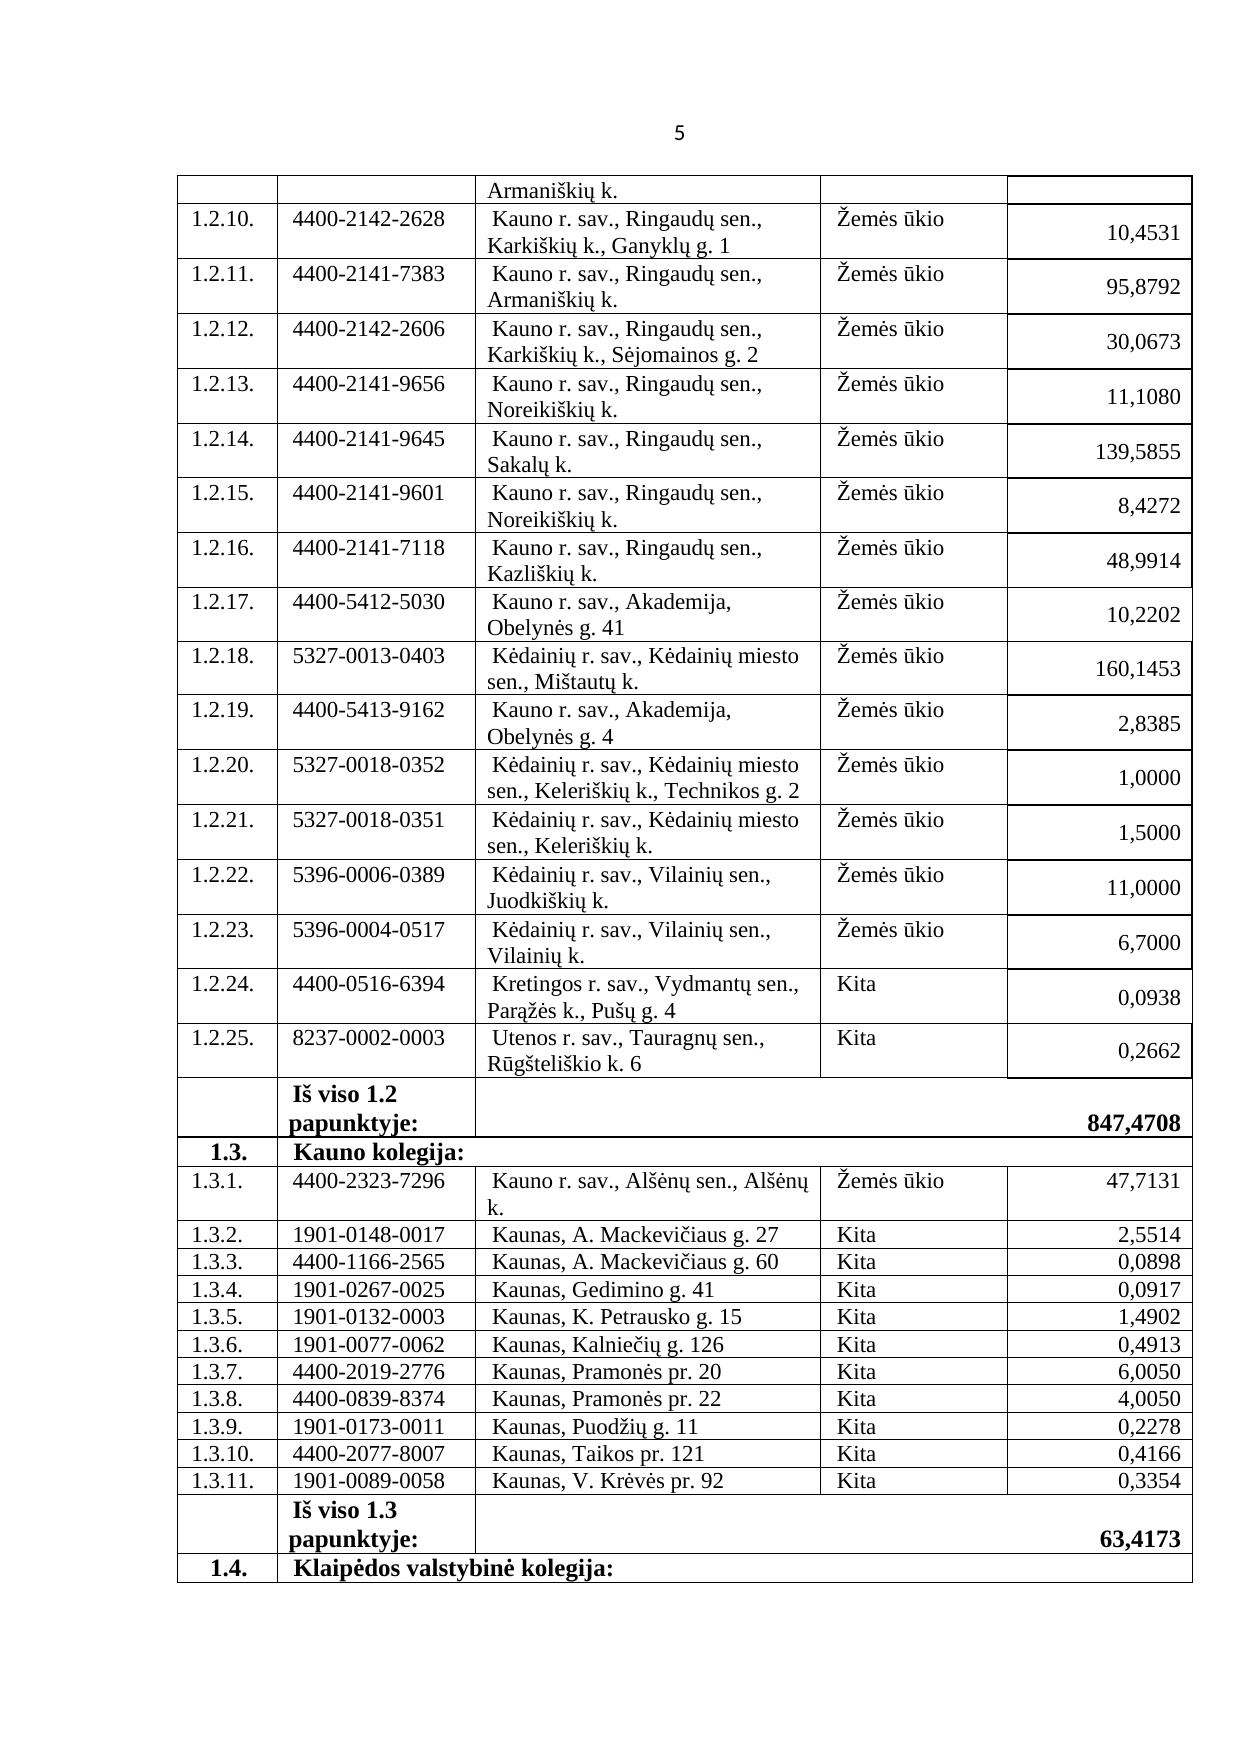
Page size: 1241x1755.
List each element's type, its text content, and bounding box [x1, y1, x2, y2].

table_cell Kauno r. sav., Ringaudų sen., Armaniškių k. [476, 259, 820, 313]
table_cell 0,0917 [1008, 1276, 1192, 1302]
table_cell 1.2.14. [178, 424, 277, 477]
table_cell 1,5000 [1008, 806, 1191, 859]
table_cell Kauno r. sav., Ringaudų sen., Sakalų k. [476, 424, 820, 477]
table_cell 5327-0018-0352 [278, 750, 475, 804]
table_cell Kaunas, Puodžių g. 11 [476, 1413, 820, 1439]
table_cell 4400-2141-9645 [278, 424, 475, 477]
table_cell Kita [821, 1468, 1007, 1494]
table_cell 0,4913 [1008, 1331, 1192, 1357]
table_cell 2,8385 [1008, 696, 1191, 749]
table_cell 847,4708 [476, 1078, 1192, 1136]
table_cell Armaniškių k. [476, 176, 820, 203]
table_cell Kita [821, 1385, 1007, 1412]
table_cell 1901-0267-0025 [278, 1276, 475, 1302]
table_cell Kaunas, A. Mackevičiaus g. 27 [476, 1221, 820, 1247]
table_cell 0,4166 [1008, 1440, 1192, 1467]
table_cell 1901-0148-0017 [278, 1221, 475, 1247]
table_cell 4400-0516-6394 [278, 969, 475, 1023]
table_cell 1.3.6. [178, 1331, 277, 1357]
table_cell Žemės ūkio [821, 642, 1007, 694]
table_cell 4400-2142-2628 [278, 204, 475, 258]
table_cell 1.2.15. [178, 478, 277, 532]
table_cell Kaunas, V. Krėvės pr. 92 [476, 1468, 820, 1494]
table_cell [278, 176, 475, 203]
table_cell 4400-2141-7118 [278, 533, 475, 587]
table_cell Žemės ūkio [821, 478, 1007, 532]
table_cell 47,7131 [1008, 1167, 1192, 1220]
table_cell 1.3.7. [178, 1358, 277, 1384]
table_cell 1.2.23. [178, 915, 277, 968]
table_cell 1.2.16. [178, 533, 277, 587]
table_cell Kauno r. sav., Ringaudų sen., Kazliškių k. [476, 533, 820, 587]
table_cell 4,0050 [1008, 1385, 1192, 1412]
table_cell 4400-0839-8374 [278, 1385, 475, 1412]
table_cell Kėdainių r. sav., Vilainių sen., Juodkiškių k. [476, 860, 820, 913]
table_cell 4400-5412-5030 [278, 588, 475, 641]
table_cell 1.2.17. [178, 588, 277, 641]
table_cell 1901-0089-0058 [278, 1468, 475, 1494]
table_cell 5327-0013-0403 [278, 642, 475, 694]
table_cell 1.2.12. [178, 314, 277, 368]
table_cell Žemės ūkio [821, 204, 1007, 258]
table_cell 1.3.5. [178, 1303, 277, 1329]
table_cell Kėdainių r. sav., Vilainių sen., Vilainių k. [476, 915, 820, 968]
table_cell 5396-0006-0389 [278, 860, 475, 913]
table_cell Kėdainių r. sav., Kėdainių miesto sen., Keleriškių k. [476, 805, 820, 859]
table_cell 11,1080 [1008, 370, 1191, 422]
table_cell Kauno r. sav., Ringaudų sen., Noreikiškių k. [476, 369, 820, 422]
table_cell 1.2.24. [178, 969, 277, 1023]
table_cell Kita [821, 1249, 1007, 1275]
table_cell 1.3.1. [178, 1167, 277, 1220]
table_cell Kita [821, 1331, 1007, 1357]
table_cell 48,9914 [1008, 534, 1191, 587]
table_cell Kauno r. sav., Alšėnų sen., Alšėnų k. [476, 1167, 820, 1220]
table_cell Kita [821, 969, 1007, 1023]
table_cell Kita [821, 1024, 1007, 1077]
table_cell Žemės ūkio [821, 915, 1007, 968]
table_cell 0,3354 [1008, 1468, 1192, 1494]
table_cell 1.4. [178, 1554, 277, 1582]
table_cell Kauno r. sav., Akademija, Obelynės g. 41 [476, 588, 820, 641]
table_cell 63,4173 [476, 1495, 1192, 1552]
table_cell Žemės ūkio [821, 259, 1007, 313]
table_cell 1.3.10. [178, 1440, 277, 1467]
table_cell 139,5855 [1008, 425, 1191, 477]
table_cell Kita [821, 1358, 1007, 1384]
table_cell 1.2.13. [178, 369, 277, 422]
table_cell Kauno r. sav., Ringaudų sen., Karkiškių k., Ganyklų g. 1 [476, 204, 820, 258]
table_cell Iš viso 1.2 papunktyje: [278, 1078, 475, 1136]
table_cell Kaunas, Taikos pr. 121 [476, 1440, 820, 1467]
table_cell 10,2202 [1008, 588, 1192, 641]
table_cell 1.2.18. [178, 642, 277, 694]
table_cell 1.2.21. [178, 805, 277, 859]
table_cell 4400-2142-2606 [278, 314, 475, 368]
table_cell 2,5514 [1008, 1221, 1192, 1247]
table_cell Kauno r. sav., Ringaudų sen., Noreikiškių k. [476, 478, 820, 532]
table_cell 1.3.2. [178, 1221, 277, 1247]
table_cell Žemės ūkio [821, 533, 1007, 587]
table_cell 8237-0002-0003 [278, 1024, 475, 1077]
table_cell 1.3.4. [178, 1276, 277, 1302]
table_cell Kaunas, K. Petrausko g. 15 [476, 1303, 820, 1329]
table_cell Kėdainių r. sav., Kėdainių miesto sen., Mištautų k. [476, 642, 820, 694]
table_cell Kaunas, Kalniečių g. 126 [476, 1331, 820, 1357]
table_cell Kretingos r. sav., Vydmantų sen., Parąžės k., Pušų g. 4 [476, 969, 820, 1023]
table_cell Kauno kolegija: [278, 1138, 1192, 1166]
table_cell 4400-1166-2565 [278, 1249, 475, 1275]
table_cell Kaunas, Pramonės pr. 20 [476, 1358, 820, 1384]
table_cell 1.3.3. [178, 1249, 277, 1275]
table_cell 160,1453 [1008, 642, 1191, 694]
table_cell 4400-5413-9162 [278, 695, 475, 749]
table_cell 11,0000 [1008, 861, 1191, 913]
table_cell 1.3.11. [178, 1468, 277, 1494]
table_cell Iš viso 1.3 papunktyje: [278, 1495, 475, 1552]
table_cell 1,0000 [1008, 751, 1191, 804]
table_cell Kaunas, A. Mackevičiaus g. 60 [476, 1249, 820, 1275]
table_cell Žemės ūkio [821, 860, 1007, 913]
table_cell Žemės ūkio [821, 314, 1007, 368]
table_cell Kaunas, Pramonės pr. 22 [476, 1385, 820, 1412]
table_cell 1.3.9. [178, 1413, 277, 1439]
table_cell Kėdainių r. sav., Kėdainių miesto sen., Keleriškių k., Technikos g. 2 [476, 750, 820, 804]
table_cell Žemės ūkio [821, 369, 1007, 422]
table_cell 1.2.19. [178, 695, 277, 749]
table_cell Klaipėdos valstybinė kolegija: [278, 1554, 1192, 1582]
table_cell 0,2662 [1008, 1024, 1191, 1077]
table_cell [178, 1078, 277, 1136]
table_cell 6,7000 [1008, 916, 1191, 968]
table_cell 95,8792 [1008, 260, 1191, 313]
table_cell [178, 176, 277, 203]
table_cell 1.2.20. [178, 750, 277, 804]
table_cell 6,0050 [1008, 1358, 1192, 1384]
table_cell 4400-2141-9601 [278, 478, 475, 532]
table_cell 1.2.11. [178, 259, 277, 313]
table_cell Kauno r. sav., Ringaudų sen., Karkiškių k., Sėjomainos g. 2 [476, 314, 820, 368]
table_cell 1.2.10. [178, 204, 277, 258]
table_cell [178, 1495, 277, 1552]
table_cell 0,0898 [1008, 1249, 1192, 1275]
table_cell 1.2.25. [178, 1024, 277, 1077]
table_cell 5396-0004-0517 [278, 915, 475, 968]
table_cell 4400-2019-2776 [278, 1358, 475, 1384]
table_cell 4400-2141-7383 [278, 259, 475, 313]
table_cell [1008, 177, 1191, 203]
table_cell [821, 176, 1007, 203]
table_cell Žemės ūkio [821, 805, 1007, 859]
table_cell Žemės ūkio [821, 1167, 1007, 1220]
table_cell 4400-2077-8007 [278, 1440, 475, 1467]
table_cell 0,0938 [1008, 970, 1192, 1023]
table_cell Kaunas, Gedimino g. 41 [476, 1276, 820, 1302]
table_cell Kita [821, 1413, 1007, 1439]
table_cell 1.3. [178, 1138, 277, 1166]
table_cell 1901-0077-0062 [278, 1331, 475, 1357]
table_cell 8,4272 [1008, 479, 1191, 532]
table_cell Kita [821, 1276, 1007, 1302]
table_cell 1,4902 [1008, 1303, 1192, 1329]
table_cell 30,0673 [1008, 315, 1191, 368]
table_cell Žemės ūkio [821, 424, 1007, 477]
table_cell Kita [821, 1440, 1007, 1467]
table_cell 1.2.22. [178, 860, 277, 913]
table_cell 10,4531 [1008, 205, 1191, 258]
table_cell 5327-0018-0351 [278, 805, 475, 859]
table_cell Žemės ūkio [821, 695, 1007, 749]
table_cell 4400-2141-9656 [278, 369, 475, 422]
table_cell Žemės ūkio [821, 588, 1007, 641]
table_cell Kauno r. sav., Akademija, Obelynės g. 4 [476, 695, 820, 749]
table_cell 1901-0173-0011 [278, 1413, 475, 1439]
table_cell Kita [821, 1303, 1007, 1329]
table_cell Utenos r. sav., Tauragnų sen., Rūgšteliškio k. 6 [476, 1024, 820, 1077]
table_cell 0,2278 [1008, 1413, 1192, 1439]
table_cell 1.3.8. [178, 1385, 277, 1412]
table_cell 4400-2323-7296 [278, 1167, 475, 1220]
table_cell Žemės ūkio [821, 750, 1007, 804]
table_cell Kita [821, 1221, 1007, 1247]
table_cell 1901-0132-0003 [278, 1303, 475, 1329]
